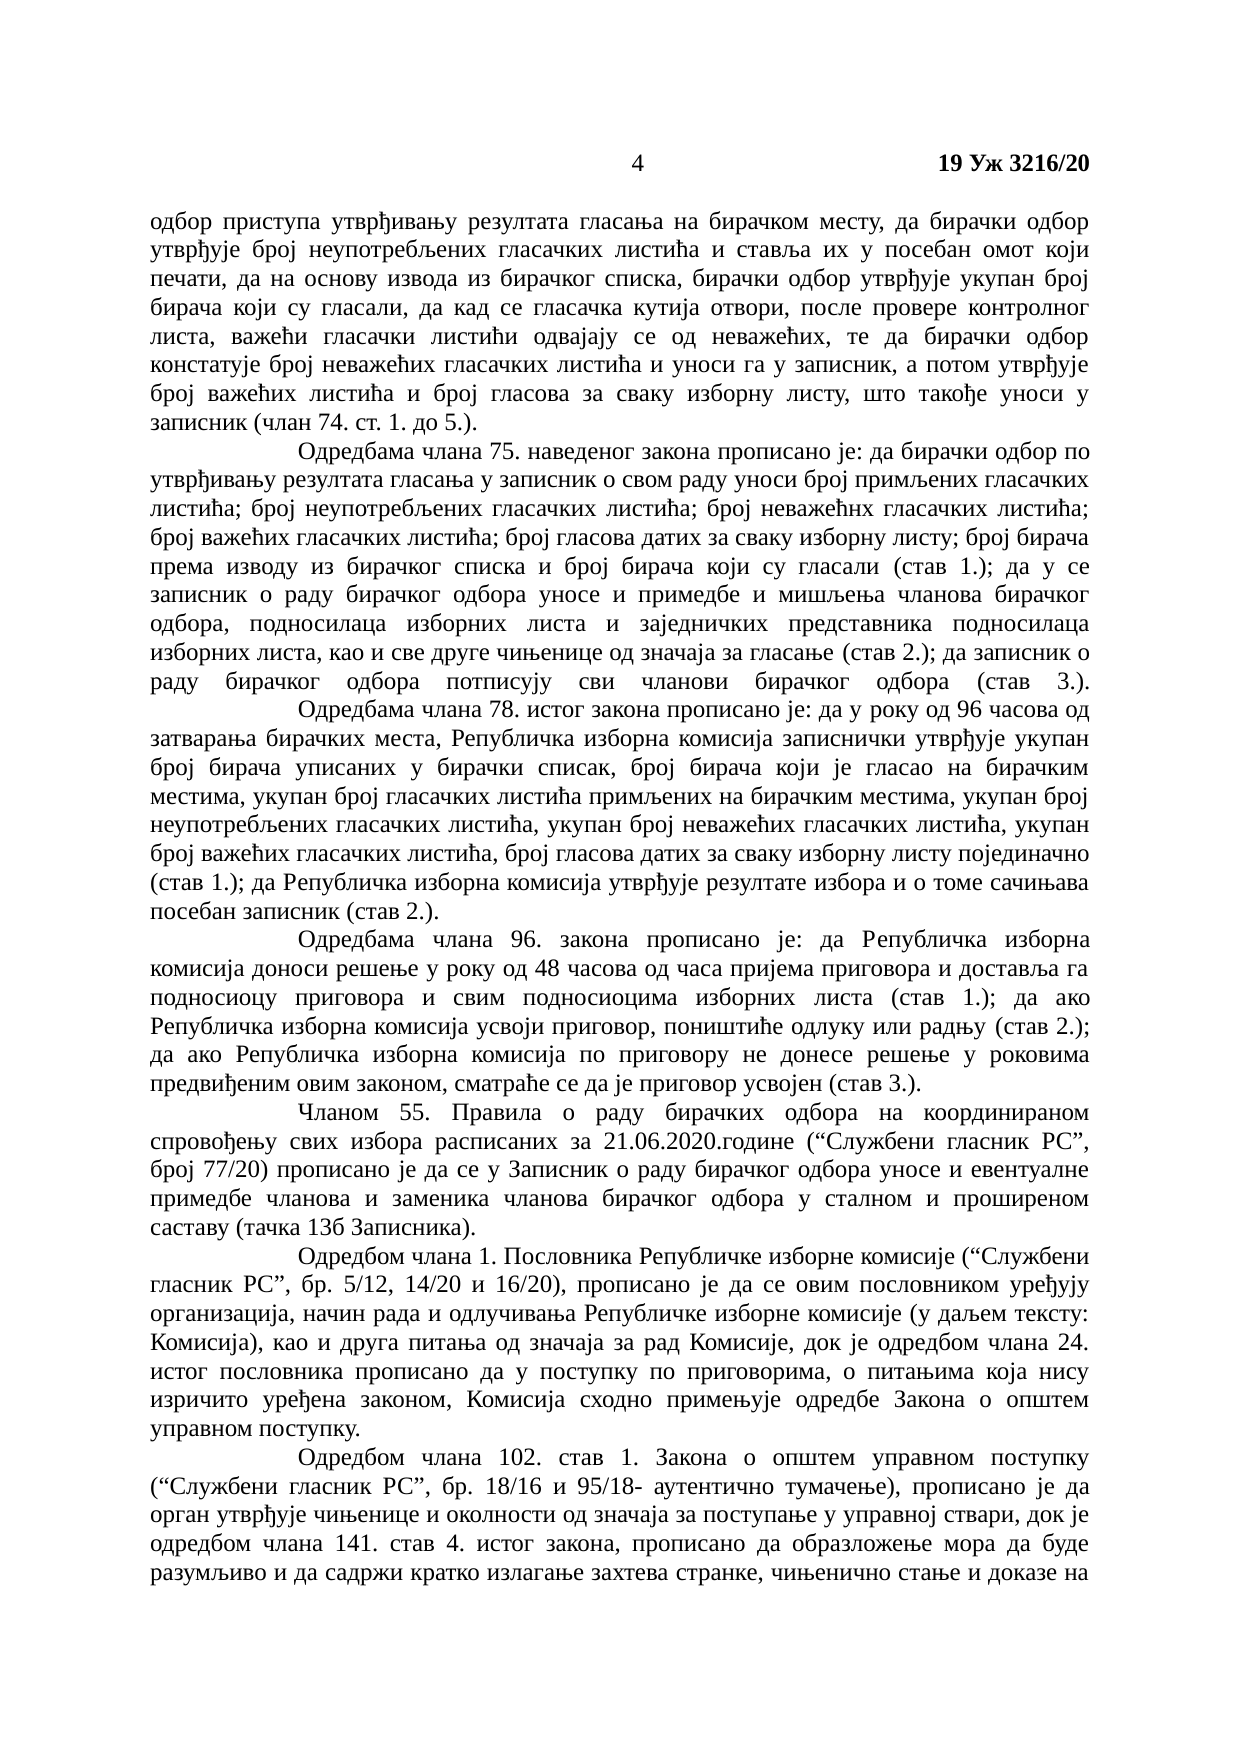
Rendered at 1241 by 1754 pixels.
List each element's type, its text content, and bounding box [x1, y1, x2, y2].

text Одредбама члана 75. наведеног закона прописано је: да бирачки одбор по утврђивању резултата гласања у записник о свом раду уноси број примљених гласачких листића; број неупотребљених гласачких листића; број неважећнх гласачких листића; број важећих гласачких листића; број гласова датих за сваку изборну листу; број бирача према изводу из бирачког списка и број бирача који су гласали (став 1.); да у се записник о раду бирачког одбора уносе и примедбе и мишљења чланова бирачког одбора, подносилаца изборних листа и заједничких представника подносилаца изборних листа, као и све друге чињенице од значаја за гласање (став 2.); да записник о раду бирачког одбора потписују сви чланови бирачког одбора (став 3.). Одредбама члана 78. истог закона прописано је: да у року од 96 часова од затварања бирачких места, Републичка изборна комисија записнички утврђује укупан број бирача уписаних у бирачки списак, број бирача који је гласао на бирачким местима, укупан број гласачких листића примљених на бирачким местима, укупан број неупотребљених гласачких листића, укупан број неважећих гласачких листића, укупан број важећих гласачких листића, број гласова датих за сваку изборну листу појединачно (став 1.); да Републичка изборна комисија утврђује резултате избора и о томе сачињава посебан записник (став 2.). [150, 436, 1090, 924]
text одбор приступа утврђивању резултата гласања на бирачком месту, да бирачки одбор утврђује број неупотребљених гласачких листића и ставља их у посебан омот који печати, да на основу извода из бирачког списка, бирачки одбор утврђује укупан број бирача који су гласали, да кад се гласачка кутија отвори, после провере контролног листа, важећи гласачки листићи одвајају се од неважећих, те да бирачки одбор констатује број неважећих гласачких листића и уноси га у записник, а потом утврђује број важећих листића и број гласова за сваку изборну листу, што такође уноси у записник (члан 74. ст. 1. до 5.). [150, 206, 1090, 436]
text Чланом 55. Правила о раду бирачких одбора на координираном спровођењу свих избора расписаних за 21.06.2020.године (“Службени гласник РС”, број 77/20) прописано је да се у Записник о раду бирачког одбора уносе и евентуалне примедбе чланова и заменика чланова бирачког одбора у сталном и проширеном саставу (тачка 13б Записника). [150, 1097, 1090, 1241]
text Одредбом члана 1. Пословника Републичке изборне комисије (“Службени гласник РС”, бр. 5/12, 14/20 и 16/20), прописано је да се овим пословником уређују организација, начин рада и одлучивања Републичке изборне комисије (у даљем тексту: Комисија), као и друга питања од значаја за рад Комисије, док је одредбом члана 24. истог пословника прописано да у поступку по приговорима, о питањима која нису изричито уређена законом, Комисија сходно примењује одредбе Закона о општем управном поступку. [150, 1241, 1090, 1442]
text Одредбом члана 102. став 1. Закона о општем управном поступку (“Службени гласник РС”, бр. 18/16 и 95/18- аутентично тумачење), прописано је да орган утврђује чињенице и околности од значаја за поступање у управној ствари, док је одредбом члана 141. став 4. истог закона, прописано да образложење мора да буде разумљиво и да садржи кратко излагање захтева странке, чињенично стање и доказе на [150, 1442, 1090, 1586]
text Одредбама члана 96. закона прописано је: да Републичка изборна комисија доноси решење у року од 48 часова од часа пријема приговора и доставља га подносиоцу приговора и свим подносиоцима изборних листа (став 1.); да ако Републичка изборна комисија усвоји приговор, поништиће одлуку или радњу (став 2.); да ако Републичка изборна комисија по приговору не донесе решење у роковима предвиђеним овим законом, сматраће се да је приговор усвојен (став 3.). [150, 924, 1090, 1097]
